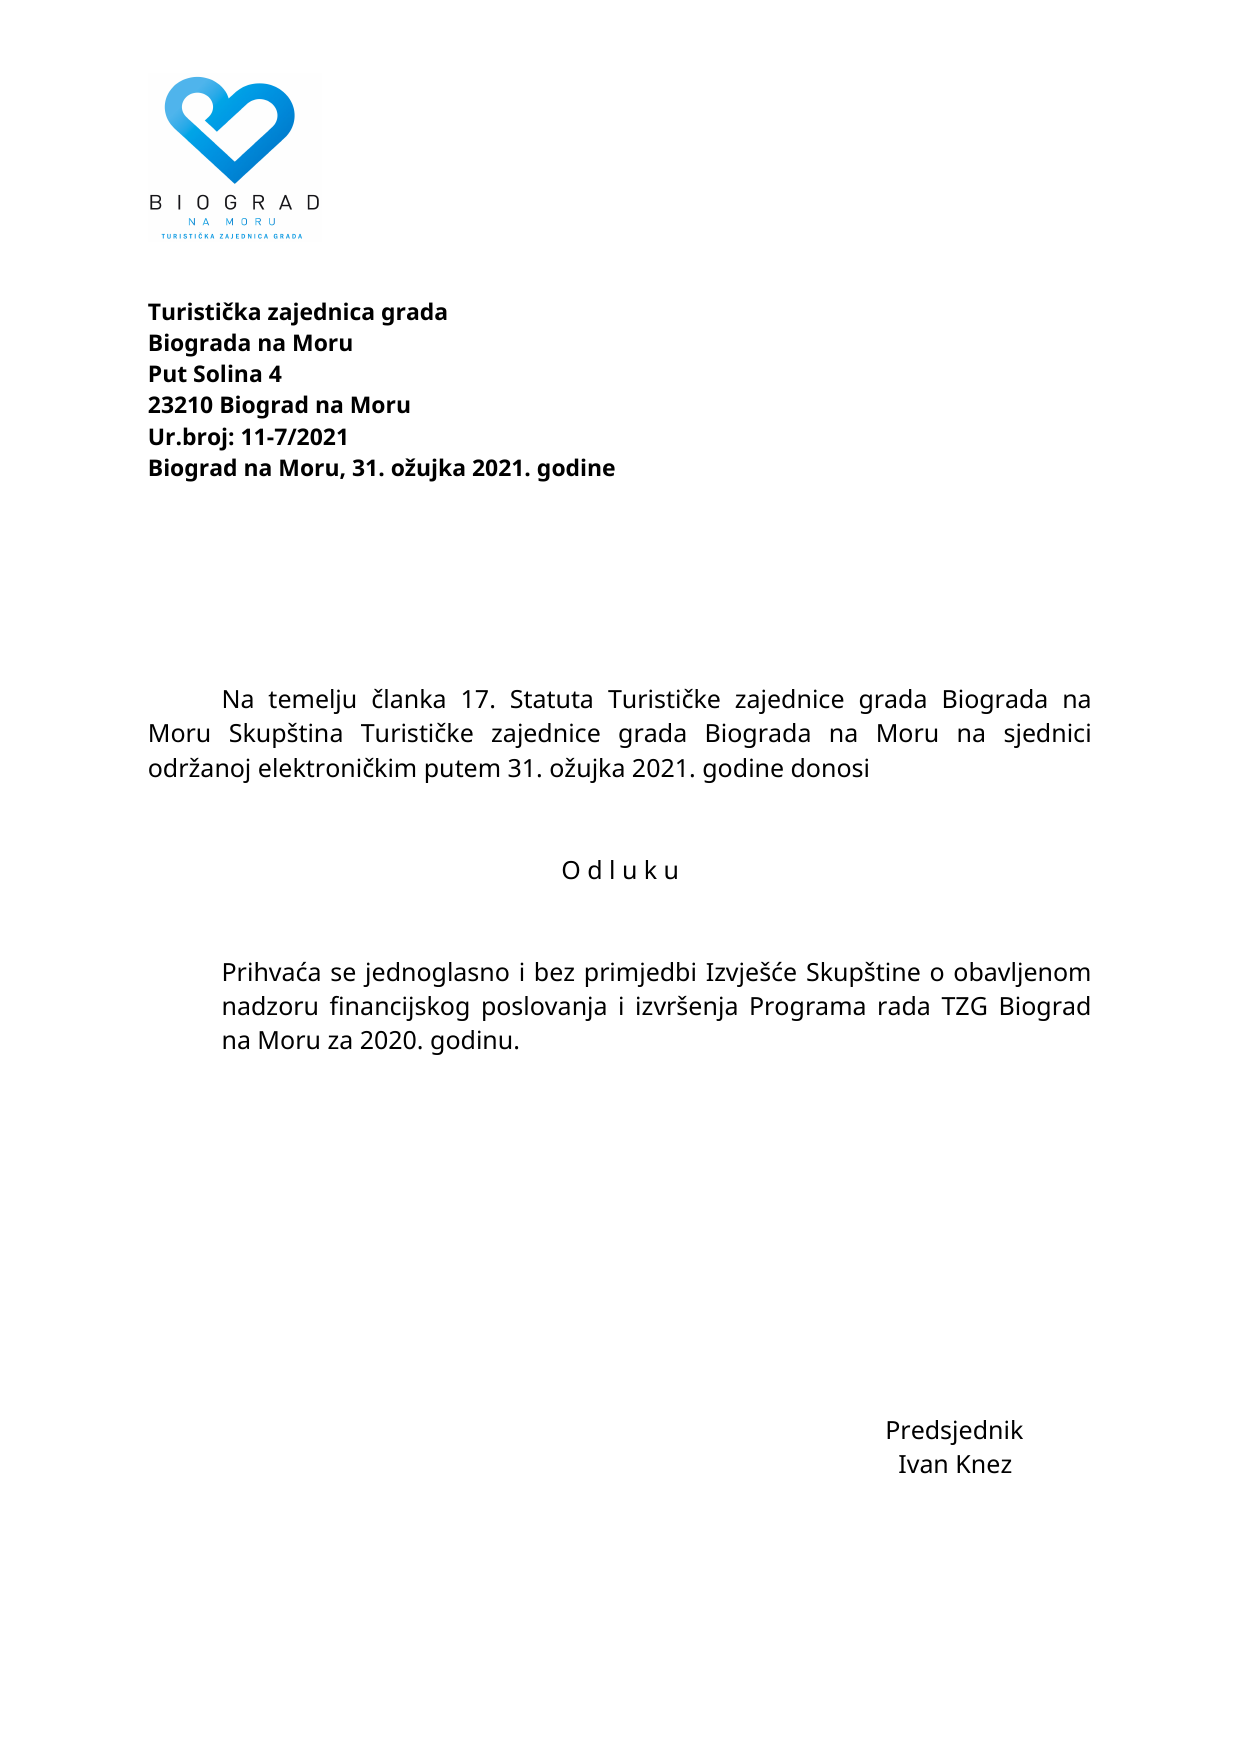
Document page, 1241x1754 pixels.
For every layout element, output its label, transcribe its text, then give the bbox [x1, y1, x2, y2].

text Biograd na Moru, 31. ožujka 2021. godine [148, 452, 1093, 483]
text Turistička zajednica grada [148, 296, 1093, 327]
text Ur.broj: 11-7/2021 [148, 421, 1093, 452]
text 23210 Biograd na Moru [148, 389, 1093, 421]
text Na temelju članka 17. Statuta Turističke zajednice grada Biograda na Moru Skupština Turističke zajednice grada Biograda na Moru na sjednici održanoj elektroničkim putem 31. ožujka 2021. godine donosi [148, 682, 1093, 784]
text Ivan Knez [148, 1446, 1093, 1481]
text Prihvaća se jednoglasno i bez primjedbi Izvješće Skupštine o obavljenom nadzoru financijskog poslovanja i izvršenja Programa rada TZG Biograd na Moru za 2020. godinu. [221, 954, 1093, 1057]
text Biograda na Moru [148, 327, 1093, 358]
text Put Solina 4 [148, 358, 1093, 389]
text O d l u k u [148, 852, 1093, 886]
text Predsjednik [148, 1412, 1093, 1446]
